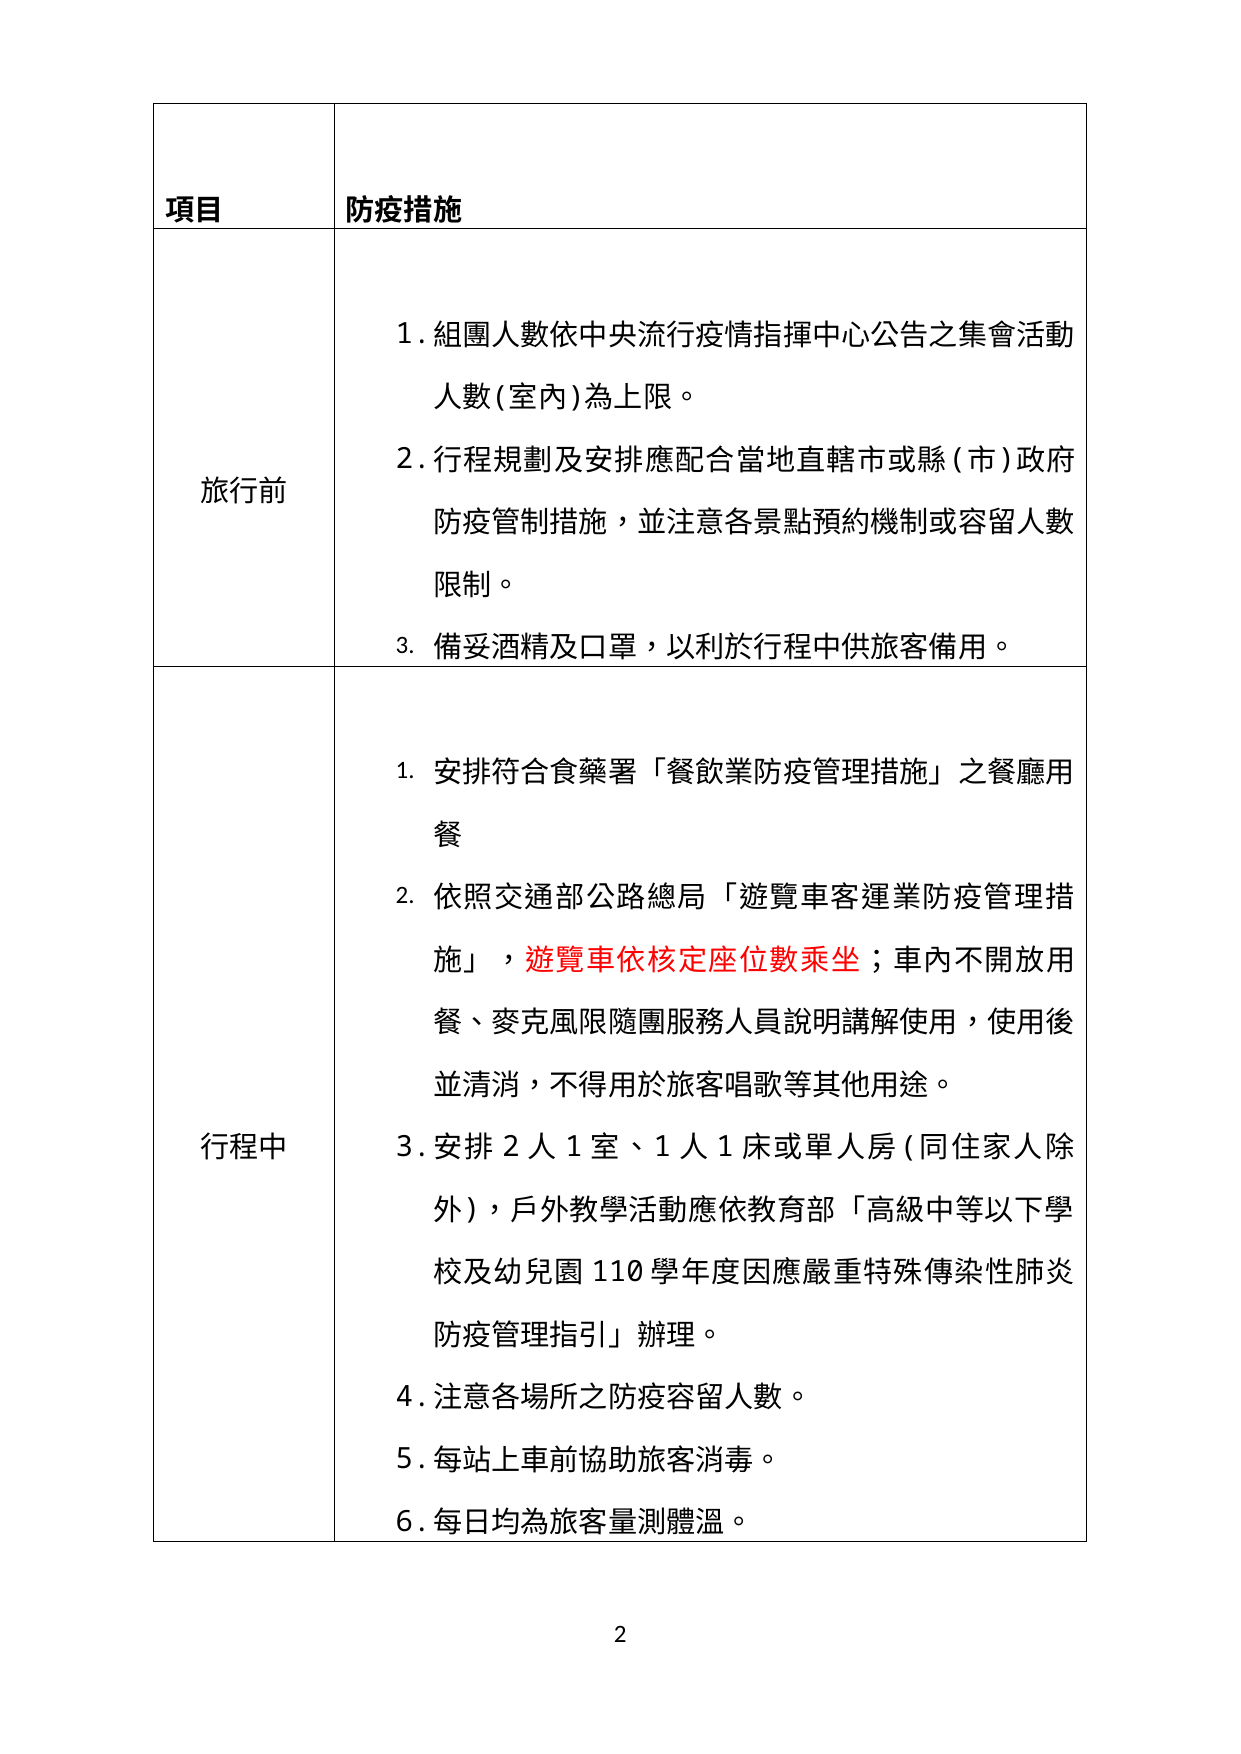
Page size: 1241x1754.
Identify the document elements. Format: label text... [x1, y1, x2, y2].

table_cell 組團人數依中央流行疫情指揮中心公告之集會活動人數(室內)為上限。 行程規劃及安排應配合當地直轄市或縣(市)政府防疫管制措施，並注意各景點預約機制或容留人數限制。 備妥酒精及口罩，以利於行程中供旅客備用。 [335, 229, 1086, 666]
table_cell 安排符合食藥署「餐飲業防疫管理措施」之餐廳用餐 依照交通部公路總局「遊覽車客運業防疫管理措施」，遊覽車依核定座位數乘坐；車內不開放用餐、麥克風限隨團服務人員說明講解使用，使用後並清消，不得用於旅客唱歌等其他用途。 安排2人1室、1人1床或單人房(同住家人除外)，戶外教學活動應依教育部「高級中等以下學校及幼兒園110學年度因應嚴重特殊傳染性肺炎防疫管理指引」辦理。 注意各場所之防疫容留人數。 每站上車前協助旅客消毒。 每日均為旅客量測體溫。 [335, 667, 1086, 1541]
table_header 項目 [154, 104, 334, 228]
table_cell 旅行前 [154, 229, 334, 666]
table_cell 行程中 [154, 667, 334, 1541]
table_header 防疫措施 [335, 104, 1086, 228]
